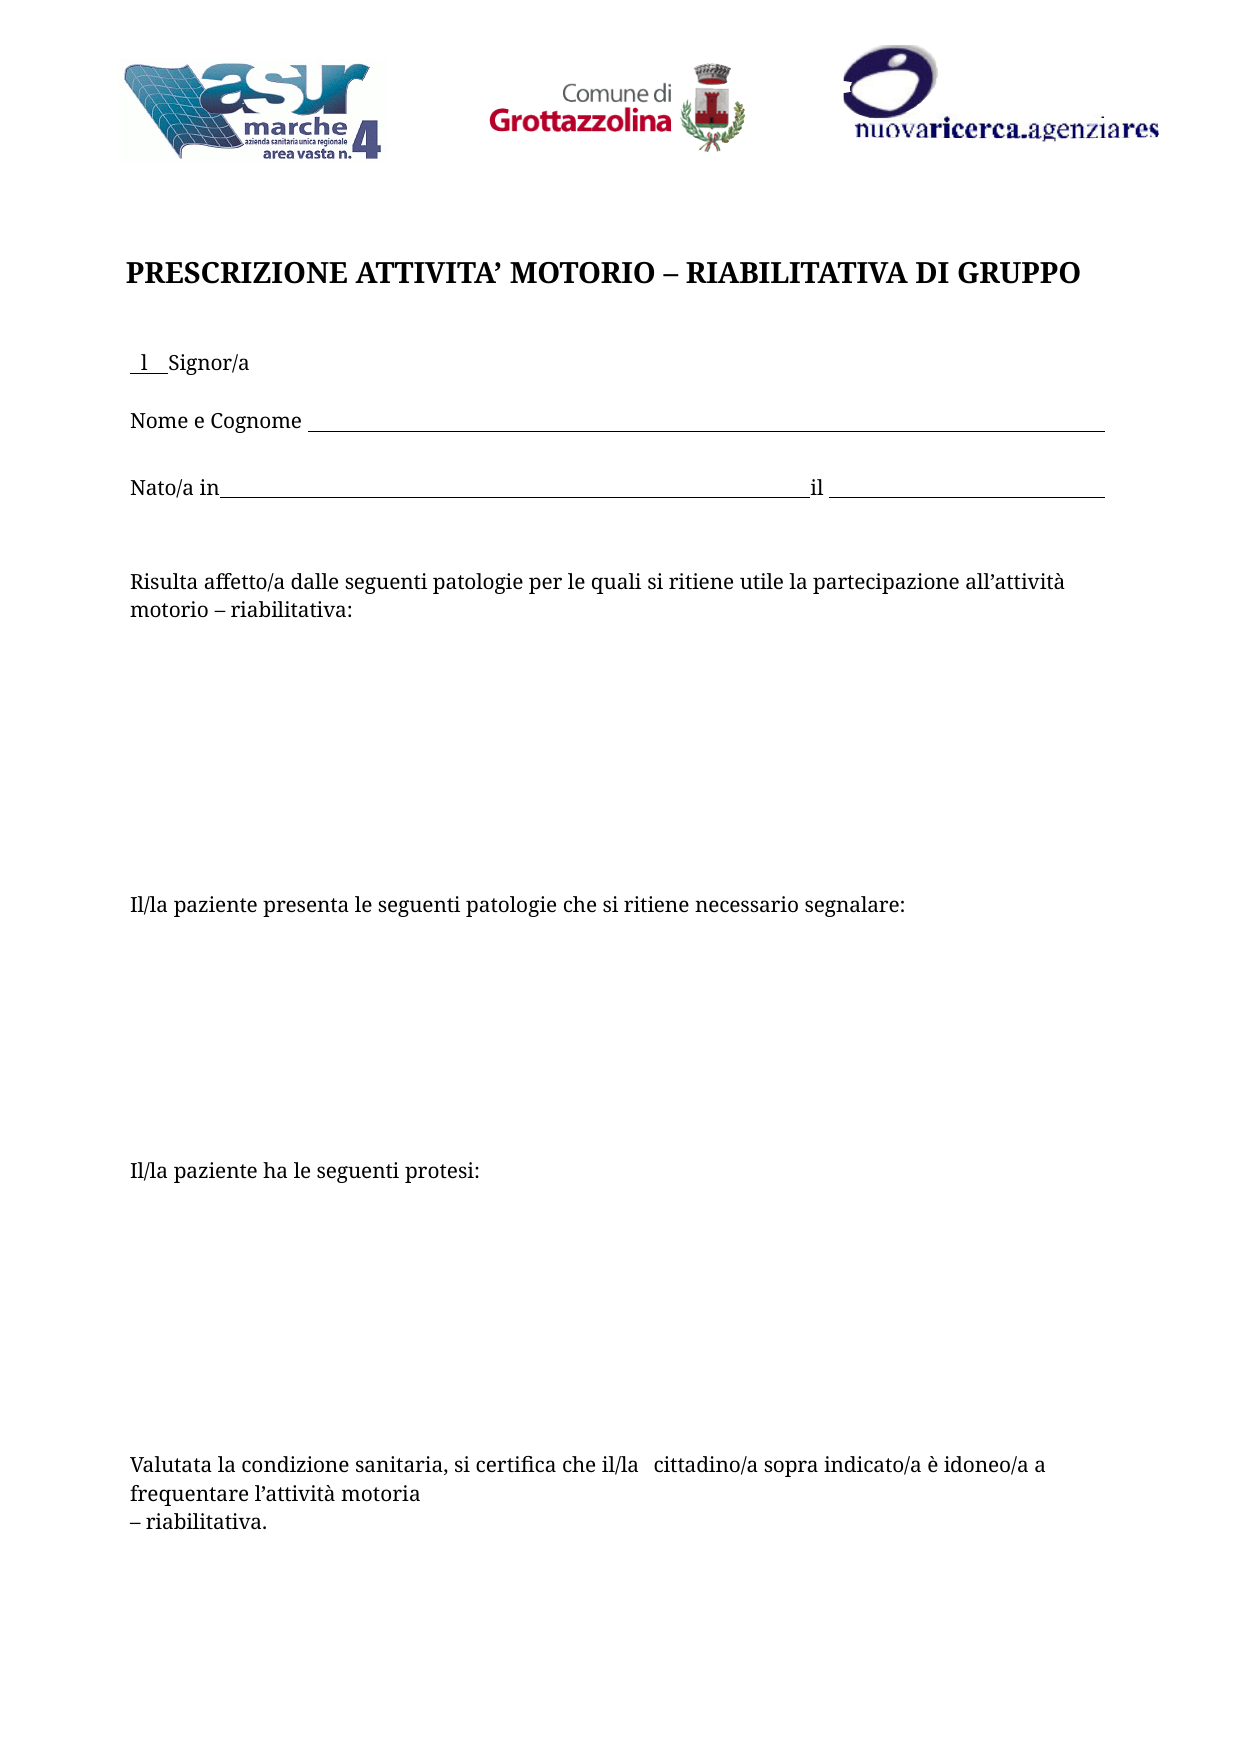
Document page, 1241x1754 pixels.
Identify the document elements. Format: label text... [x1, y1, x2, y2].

text Valutata la condizione sanitaria, si certifica che il/la cittadino/a sopra indicato/a è idoneo/a a frequentare l’attività motoria [130, 1450, 1122, 1507]
text Nome e Cognome [130, 406, 1122, 435]
text Nato/a in il [130, 473, 1122, 501]
text PRESCRIZIONE ATTIVITA’ MOTORIO – RIABILITATIVA DI GRUPPO [118, 252, 1122, 292]
text Il/la paziente presenta le seguenti patologie che si ritiene necessario segnalare: [130, 890, 1122, 918]
text – riabilitativa. [130, 1507, 1122, 1536]
subtitle l Signor/a [130, 348, 1122, 377]
text Il/la paziente ha le seguenti protesi: [130, 1156, 1122, 1184]
text Risulta affetto/a dalle seguenti patologie per le quali si ritiene utile la partecipazione all’attività motorio – riabilitativa: [130, 567, 1122, 624]
